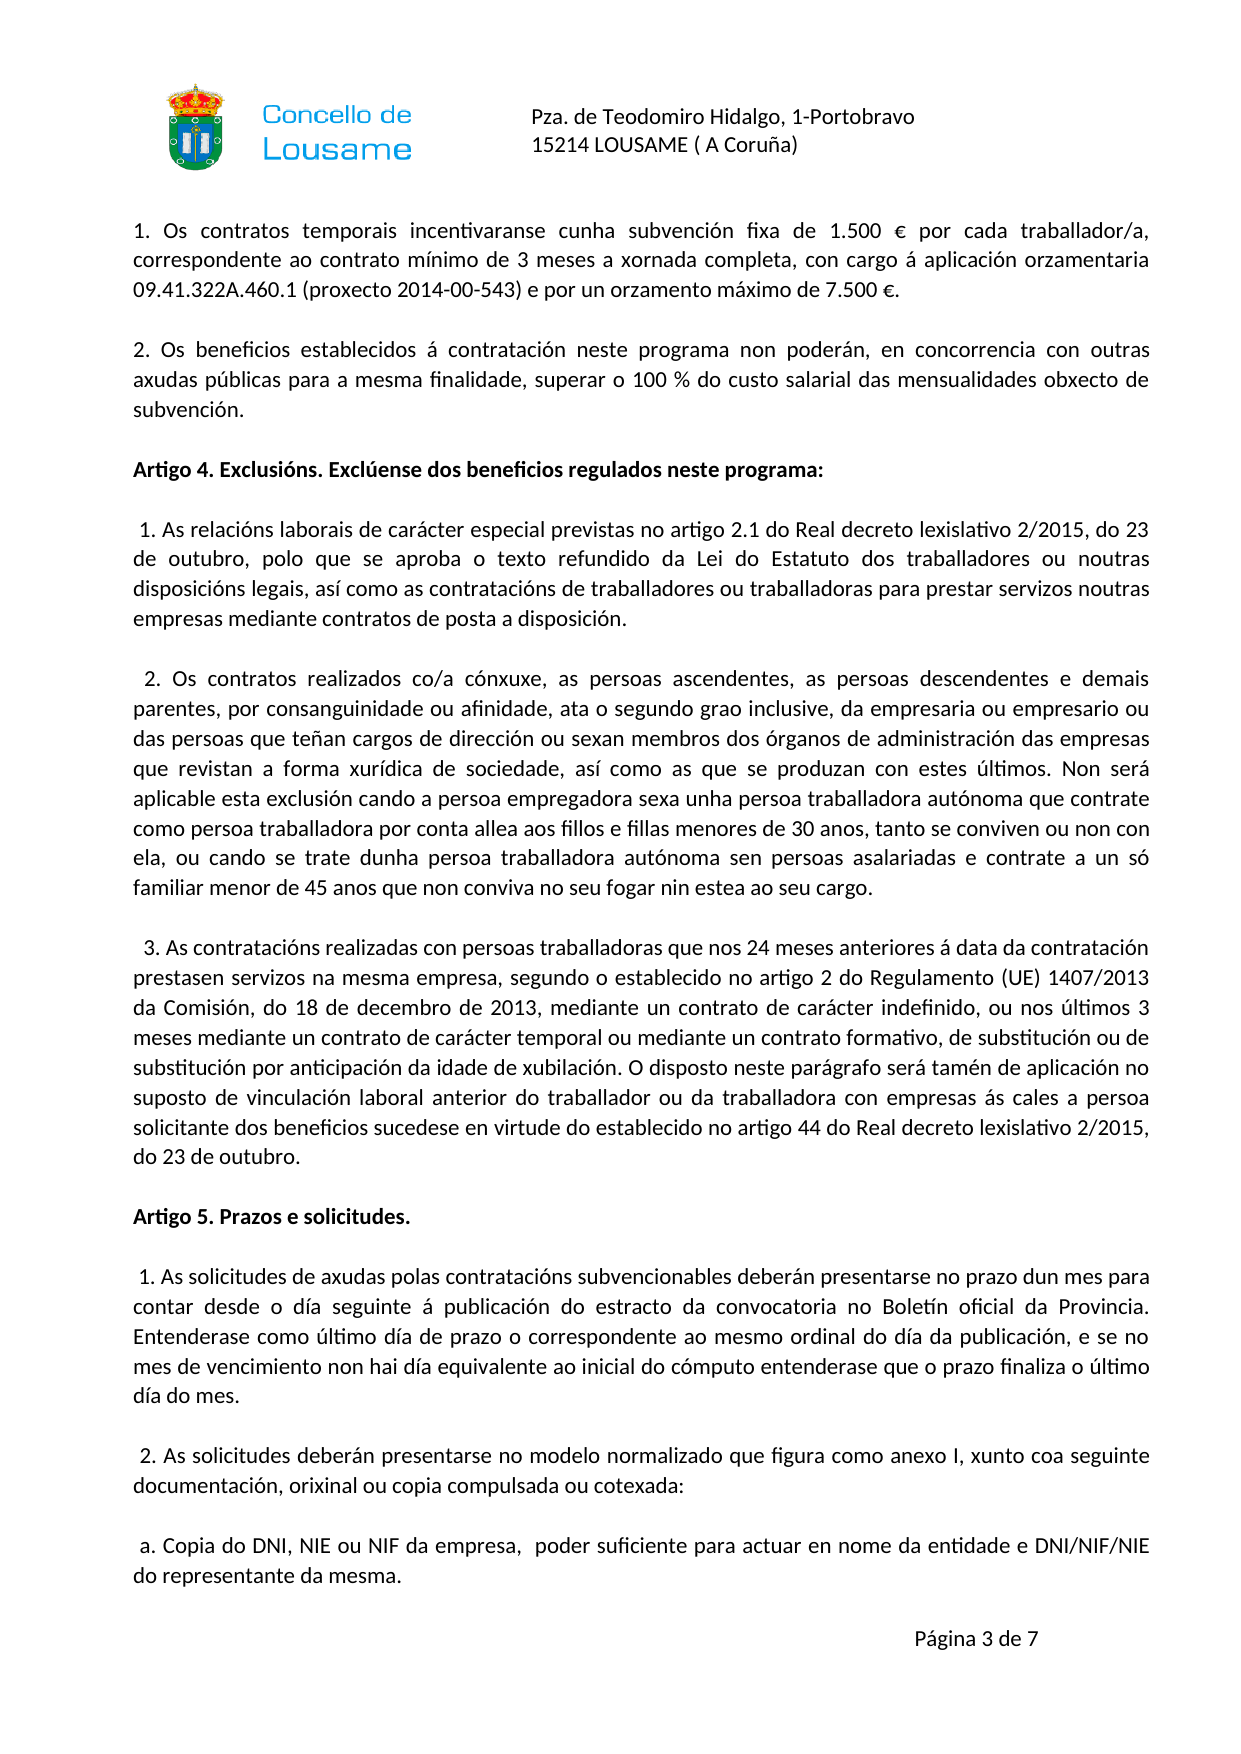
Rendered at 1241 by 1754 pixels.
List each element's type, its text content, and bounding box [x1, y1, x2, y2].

text Artigo 4. Exclusións. Exclúense dos beneficios regulados neste programa: [133, 455, 1152, 483]
text 1. As solicitudes de axudas polas contratacións subvencionables deberán presentarse no prazo dun mes para contar desde o día seguinte á publicación do estracto da convocatoria no Boletín oficial da Provincia. Entenderase como último día de prazo o correspondente ao mesmo ordinal do día da publicación, e se no mes de vencimiento non hai día equivalente ao inicial do cómputo entenderase que o prazo finaliza o último día do mes. [133, 1262, 1152, 1410]
text 1. As relacións laborais de carácter especial previstas no artigo 2.1 do Real decreto lexislativo 2/2015, do 23 de outubro, polo que se aproba o texto refundido da Lei do Estatuto dos traballadores ou noutras disposicións legais, así como as contratacións de traballadores ou traballadoras para prestar servizos noutras empresas mediante contratos de posta a disposición. [133, 515, 1152, 632]
text 2. As solicitudes deberán presentarse no modelo normalizado que figura como anexo I, xunto coa seguinte documentación, orixinal ou copia compulsada ou cotexada: [133, 1441, 1152, 1499]
text 1. Os contratos temporais incentivaranse cunha subvención fixa de 1.500 € por cada traballador/a, correspondente ao contrato mínimo de 3 meses a xornada completa, con cargo á aplicación orzamentaria 09.41.322A.460.1 (proxecto 2014-00-543) e por un orzamento máximo de 7.500 €. [133, 216, 1152, 303]
text 2. Os contratos realizados co/a cónxuxe, as persoas ascendentes, as persoas descendentes e demais parentes, por consanguinidade ou afinidade, ata o segundo grao inclusive, da empresaria ou empresario ou das persoas que teñan cargos de dirección ou sexan membros dos órganos de administración das empresas que revistan a forma xurídica de sociedade, así como as que se produzan con estes últimos. Non será aplicable esta exclusión cando a persoa empregadora sexa unha persoa traballadora autónoma que contrate como persoa traballadora por conta allea aos fillos e fillas menores de 30 anos, tanto se conviven ou non con ela, ou cando se trate dunha persoa traballadora autónoma sen persoas asalariadas e contrate a un só familiar menor de 45 anos que non conviva no seu fogar nin estea ao seu cargo. [133, 664, 1152, 901]
text 3. As contratacións realizadas con persoas traballadoras que nos 24 meses anteriores á data da contratación prestasen servizos na mesma empresa, segundo o establecido no artigo 2 do Regulamento (UE) 1407/2013 da Comisión, do 18 de decembro de 2013, mediante un contrato de carácter indefinido, ou nos últimos 3 meses mediante un contrato de carácter temporal ou mediante un contrato formativo, de substitución ou de substitución por anticipación da idade de xubilación. O disposto neste parágrafo será tamén de aplicación no suposto de vinculación laboral anterior do traballador ou da traballadora con empresas ás cales a persoa solicitante dos beneficios sucedese en virtude do establecido no artigo 44 do Real decreto lexislativo 2/2015, do 23 de outubro. [133, 933, 1152, 1171]
picture [151, 73, 432, 186]
text 2. Os beneficios establecidos á contratación neste programa non poderán, en concorrencia con outras axudas públicas para a mesma finalidade, superar o 100 % do custo salarial das mensualidades obxecto de subvención. [133, 335, 1152, 423]
text Artigo 5. Prazos e solicitudes. [133, 1202, 1152, 1230]
text a. Copia do DNI, NIE ou NIF da empresa, poder suficiente para actuar en nome da entidade e DNI/NIF/NIE do representante da mesma. [133, 1531, 1152, 1589]
